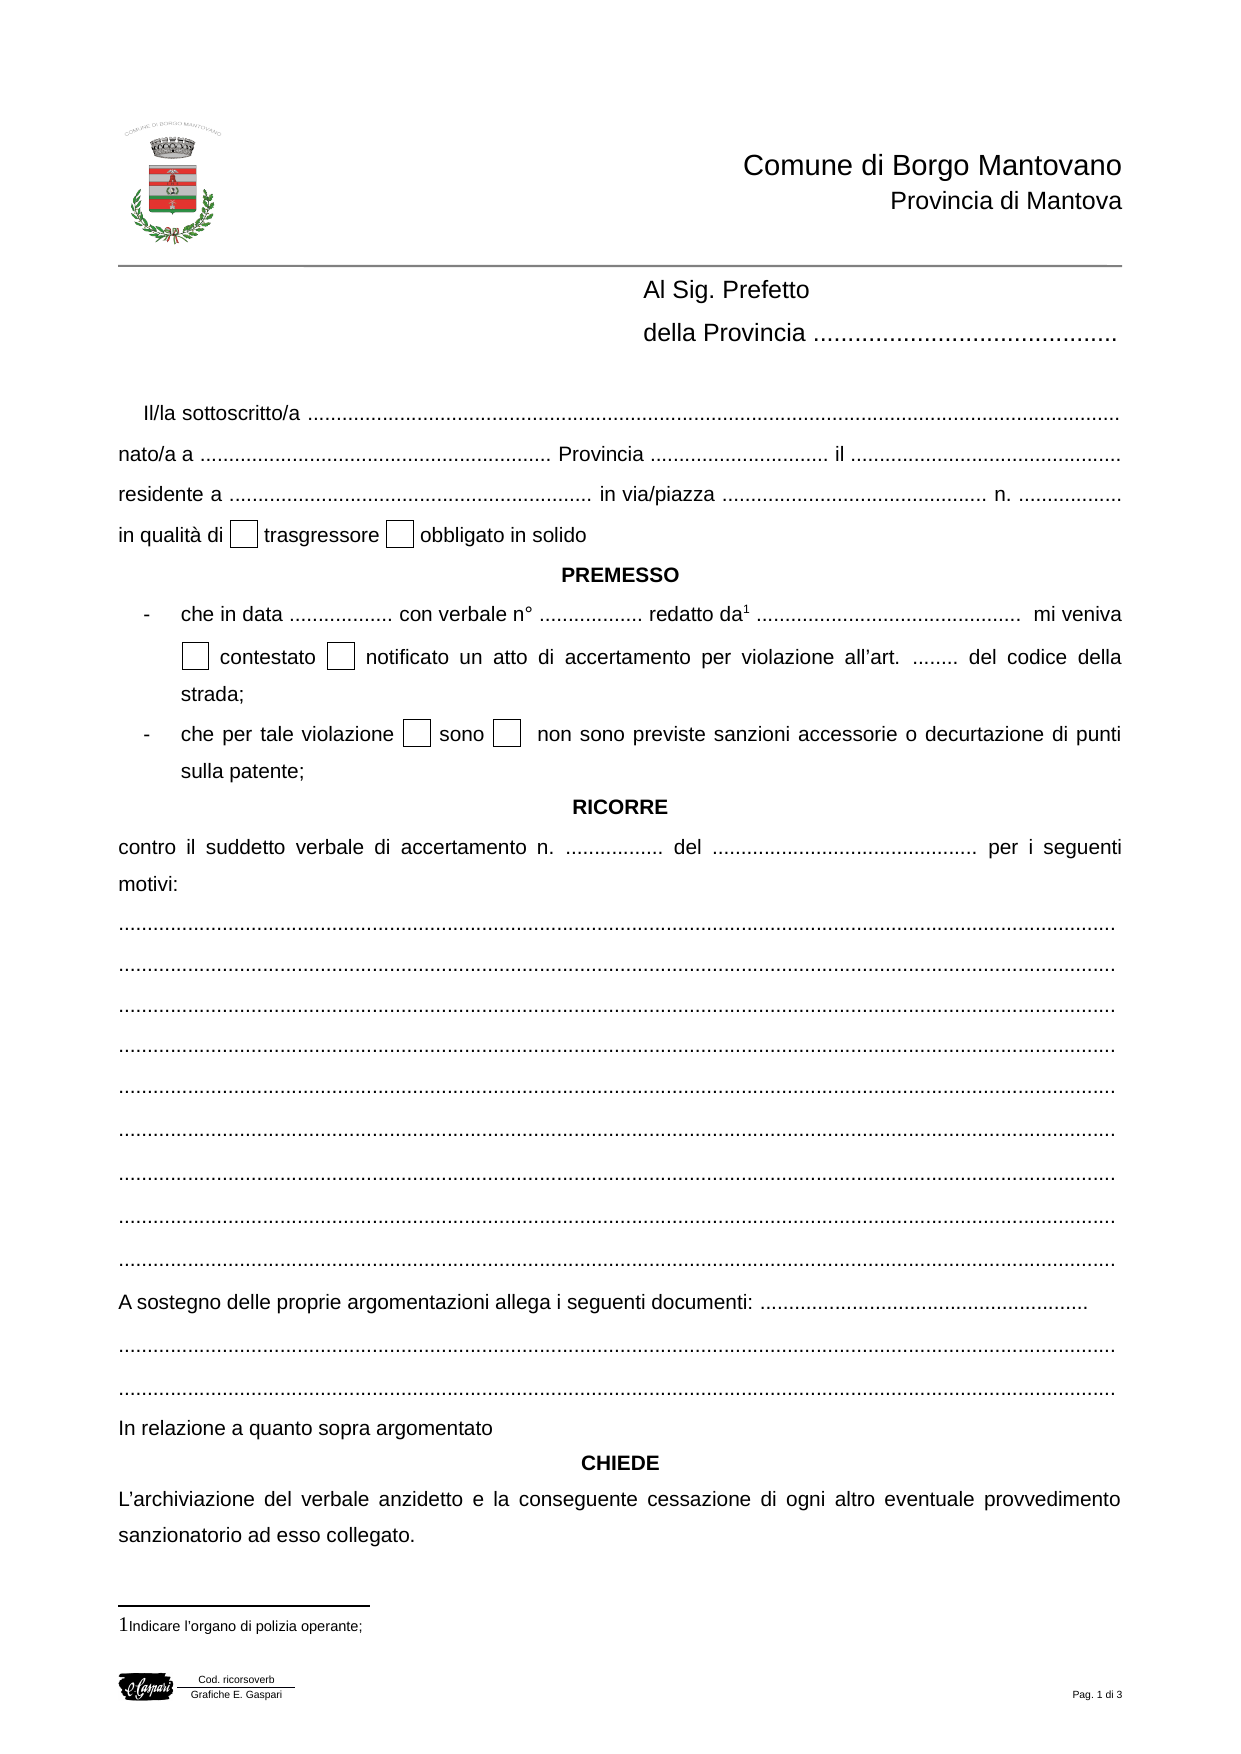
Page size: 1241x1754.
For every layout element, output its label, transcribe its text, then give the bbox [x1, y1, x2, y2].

text della Provincia ............................................ [643, 318, 1122, 347]
text contro il suddetto verbale di accertamento n. ................. del .............................................. per i seguenti motivi: [118, 831, 1122, 895]
text RICORRE [118, 795, 1122, 819]
text Il/la sottoscritto/a ............................................................................................................................................. nato/a a ............................................................. Provincia ............................... il ............................................... residente a ............................................................... in via/piazza .............................................. n. .................. in qualità di trasgressore obbligato in solido [118, 397, 1122, 548]
text L’archiviazione del verbale anzidetto e la conseguente cessazione di ogni altro eventuale provvedimento sanzionatorio ad esso collegato. [118, 1487, 1122, 1547]
text ............................................................................................................................................................................. [118, 1113, 1122, 1142]
text CHIEDE [118, 1451, 1122, 1475]
text ............................................................................................................................................................................. [118, 1243, 1122, 1272]
picture [122, 117, 224, 248]
text ............................................................................................................................................................................. ............................................................................................................................................................................. ............................................................................................................................................................................. ............................................................................................................................................................................. ............................................................................................................................................................................. [118, 907, 1122, 1099]
text Comune di Borgo Mantovano [224, 148, 1122, 181]
list che per tale violazione sono non sono previste sanzioni accessorie o decurtazione di punti sulla patente; [143, 718, 1122, 783]
text ............................................................................................................................................................................. [118, 1200, 1122, 1228]
text In relazione a quanto sopra argomentato [118, 1415, 1122, 1439]
picture [118, 1672, 174, 1701]
text PREMESSO [118, 562, 1122, 586]
text Al Sig. Prefetto [643, 275, 1122, 303]
text A sostegno delle proprie argomentazioni allega i seguenti documenti: ......................................................... [118, 1286, 1122, 1315]
text ............................................................................................................................................................................. [118, 1372, 1122, 1401]
text ............................................................................................................................................................................. [118, 1157, 1122, 1185]
list che in data .................. con verbale n° .................. redatto da .............................................. mi veniva contestato notificato un atto di accertamento per violazione all’art. ........ del codice della strada; [143, 598, 1122, 706]
list Indicare l’organo di polizia operante; [118, 1612, 1122, 1636]
text Provincia di Mantova [224, 186, 1122, 215]
text ............................................................................................................................................................................. [118, 1329, 1122, 1358]
